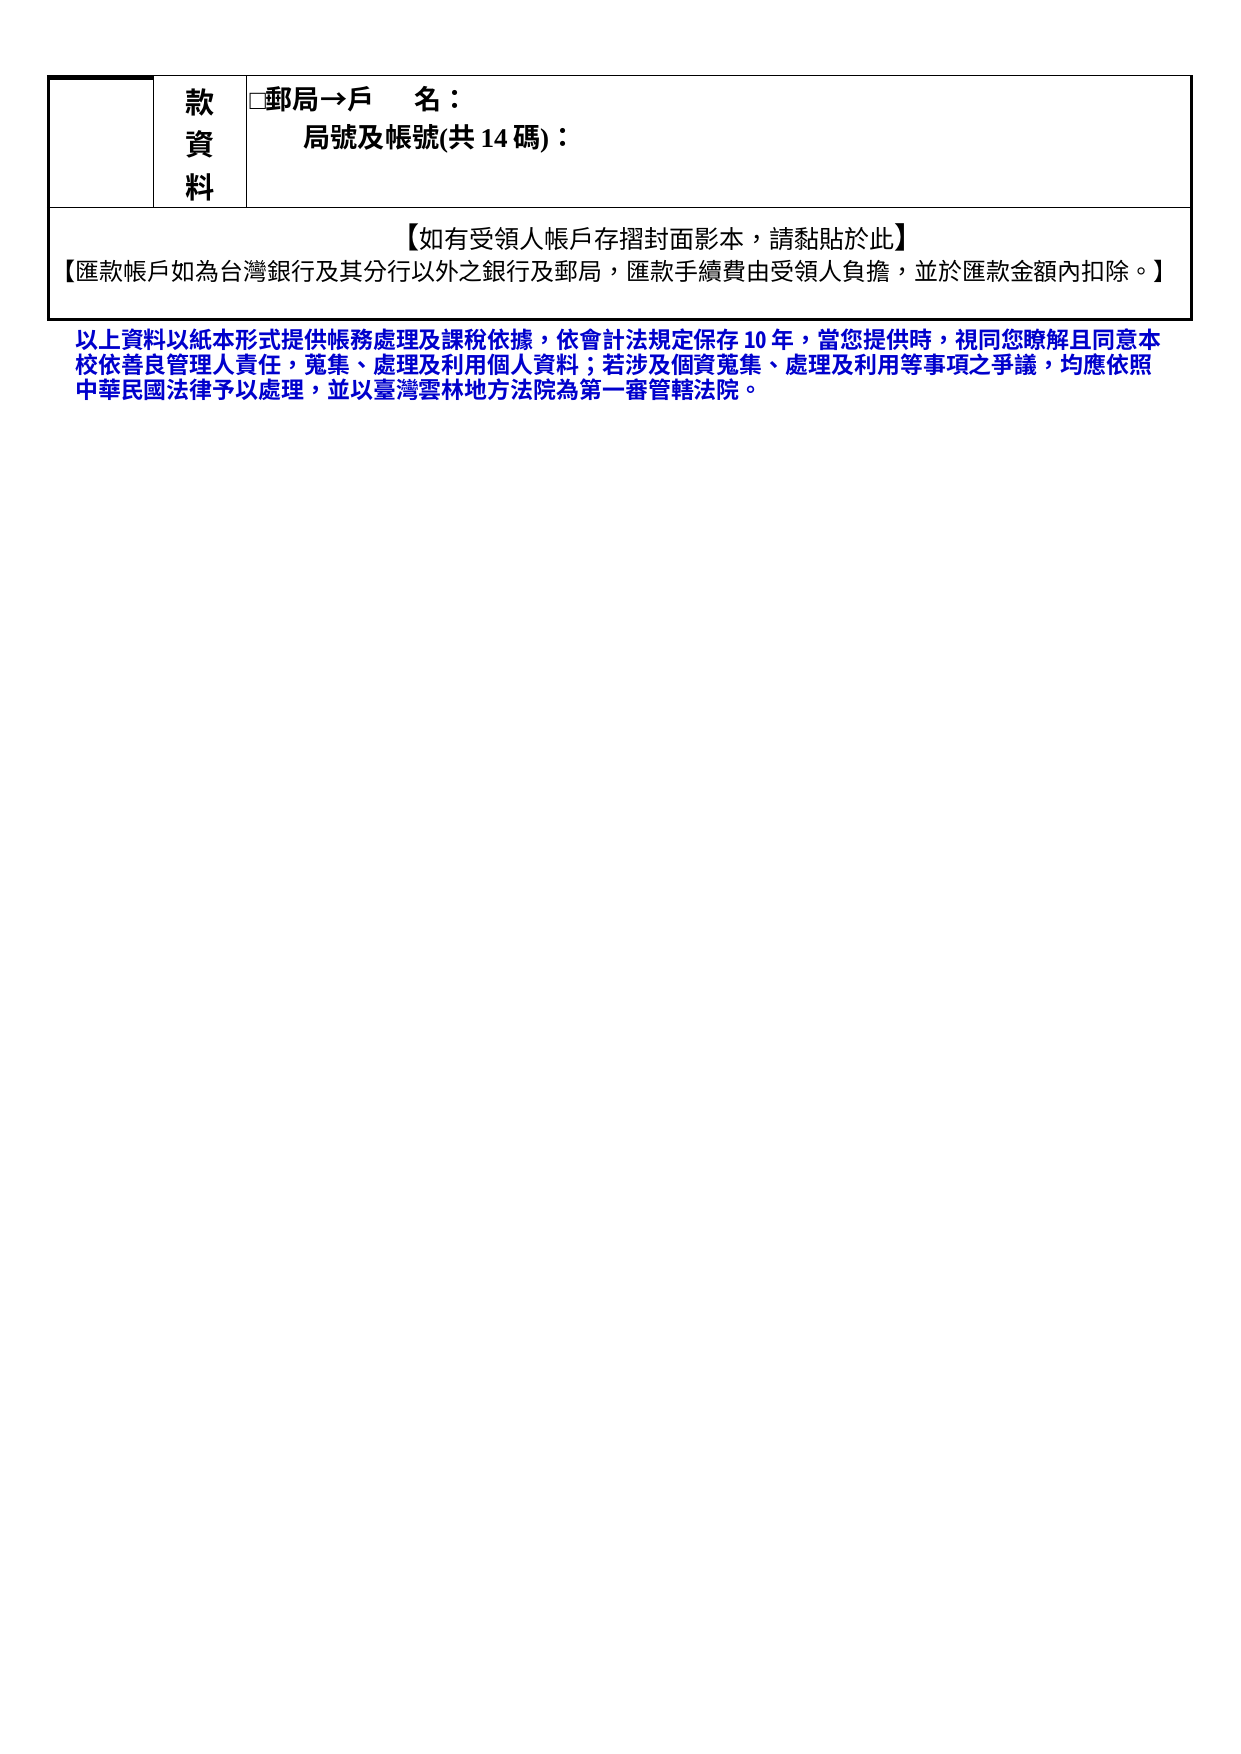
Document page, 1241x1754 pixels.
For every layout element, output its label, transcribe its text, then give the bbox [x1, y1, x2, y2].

table_cell □郵局→戶 名： 局號及帳號(共14碼)： [247, 76, 1190, 207]
table_cell 【如有受領人帳戶存摺封面影本，請黏貼於此】 【匯款帳戶如為台灣銀行及其分行以外之銀行及郵局，匯款手續費由受領人負擔，並於匯款金額內扣除。】 [50, 208, 1190, 318]
text 以上資料以紙本形式提供帳務處理及課稅依據，依會計法規定保存10年，當您提供時，視同您瞭解且同意本校依善良管理人責任，蒐集、處理及利用個人資料；若涉及個資蒐集、處理及利用等事項之爭議，均應依照中華民國法律予以處理，並以臺灣雲林地方法院為第一審管轄法院。 [75, 328, 1165, 403]
table_cell 款 資 料 [154, 76, 246, 207]
table_cell [50, 80, 153, 207]
